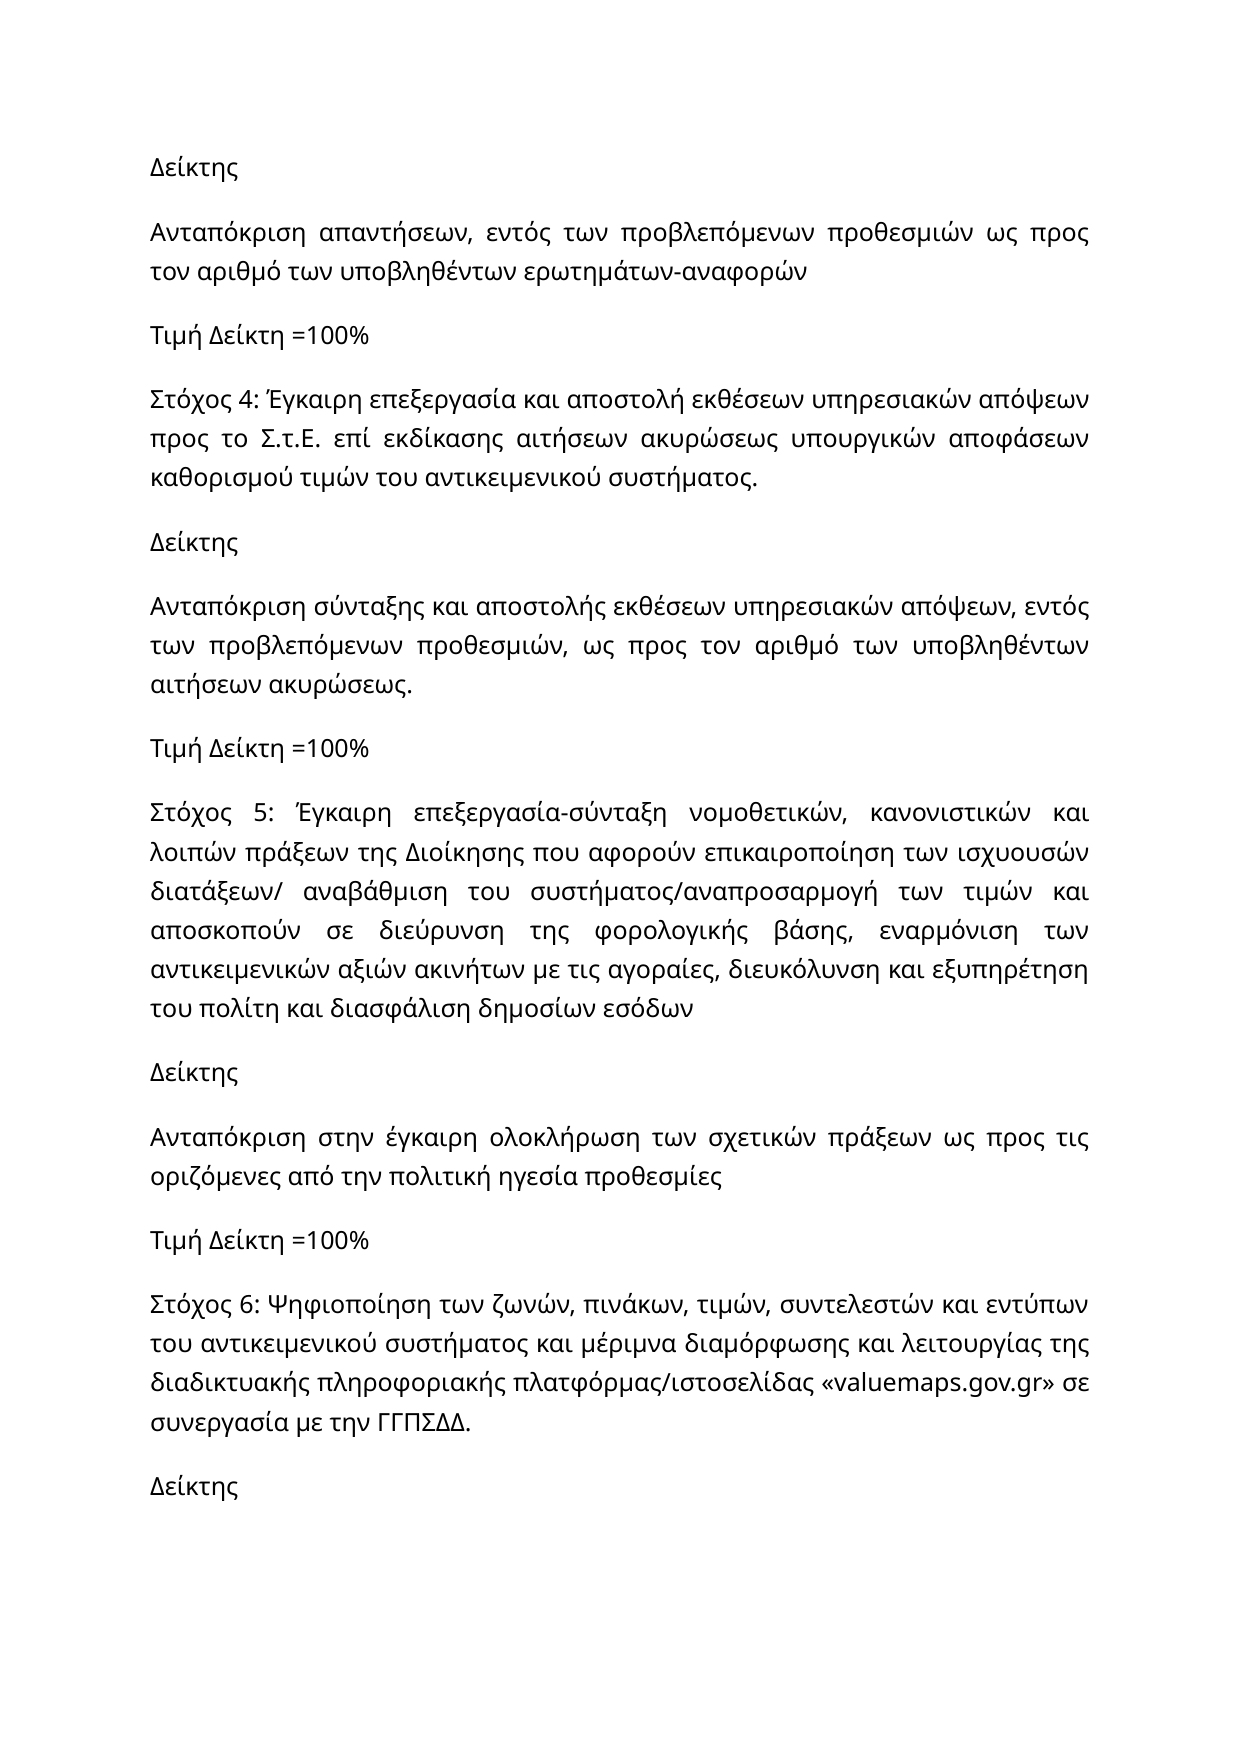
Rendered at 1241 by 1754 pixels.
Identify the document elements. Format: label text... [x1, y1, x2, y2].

text Τιμή Δείκτη =100% [150, 731, 1090, 765]
text Τιμή Δείκτη =100% [150, 317, 1090, 352]
text Ανταπόκριση στην έγκαιρη ολοκλήρωση των σχετικών πράξεων ως προς τις οριζόμενες από την πολιτική ηγεσία προθεσμίες [150, 1119, 1090, 1192]
text Στόχος 4: Έγκαιρη επεξεργασία και αποστολή εκθέσεων υπηρεσιακών απόψεων προς το Σ.τ.Ε. επί εκδίκασης αιτήσεων ακυρώσεως υπουργικών αποφάσεων καθορισμού τιμών του αντικειμενικού συστήματος. [150, 382, 1090, 494]
text Δείκτης [150, 150, 1090, 184]
text Δείκτης [150, 1055, 1090, 1089]
text Δείκτης [150, 1468, 1090, 1502]
text Στόχος 5: Έγκαιρη επεξεργασία-σύνταξη νομοθετικών, κανονιστικών και λοιπών πράξεων της Διοίκησης που αφορούν επικαιροποίηση των ισχυουσών διατάξεων/ αναβάθμιση του συστήματος/αναπροσαρμογή των τιμών και αποσκοπούν σε διεύρυνση της φορολογικής βάσης, εναρμόνιση των αντικειμενικών αξιών ακινήτων με τις αγοραίες, διευκόλυνση και εξυπηρέτηση του πολίτη και διασφάλιση δημοσίων εσόδων [150, 795, 1090, 1025]
text Στόχος 6: Ψηφιοποίηση των ζωνών, πινάκων, τιμών, συντελεστών και εντύπων του αντικειμενικού συστήματος και μέριμνα διαμόρφωσης και λειτουργίας της διαδικτυακής πληροφοριακής πλατφόρμας/ιστοσελίδας «valuemaps.gov.gr» σε συνεργασία με την ΓΓΠΣΔΔ. [150, 1287, 1090, 1438]
text Τιμή Δείκτη =100% [150, 1222, 1090, 1257]
text Ανταπόκριση σύνταξης και αποστολής εκθέσεων υπηρεσιακών απόψεων, εντός των προβλεπόμενων προθεσμιών, ως προς τον αριθμό των υποβληθέντων αιτήσεων ακυρώσεως. [150, 588, 1090, 701]
text Δείκτης [150, 524, 1090, 558]
text Ανταπόκριση απαντήσεων, εντός των προβλεπόμενων προθεσμιών ως προς τον αριθμό των υποβληθέντων ερωτημάτων-αναφορών [150, 214, 1090, 287]
